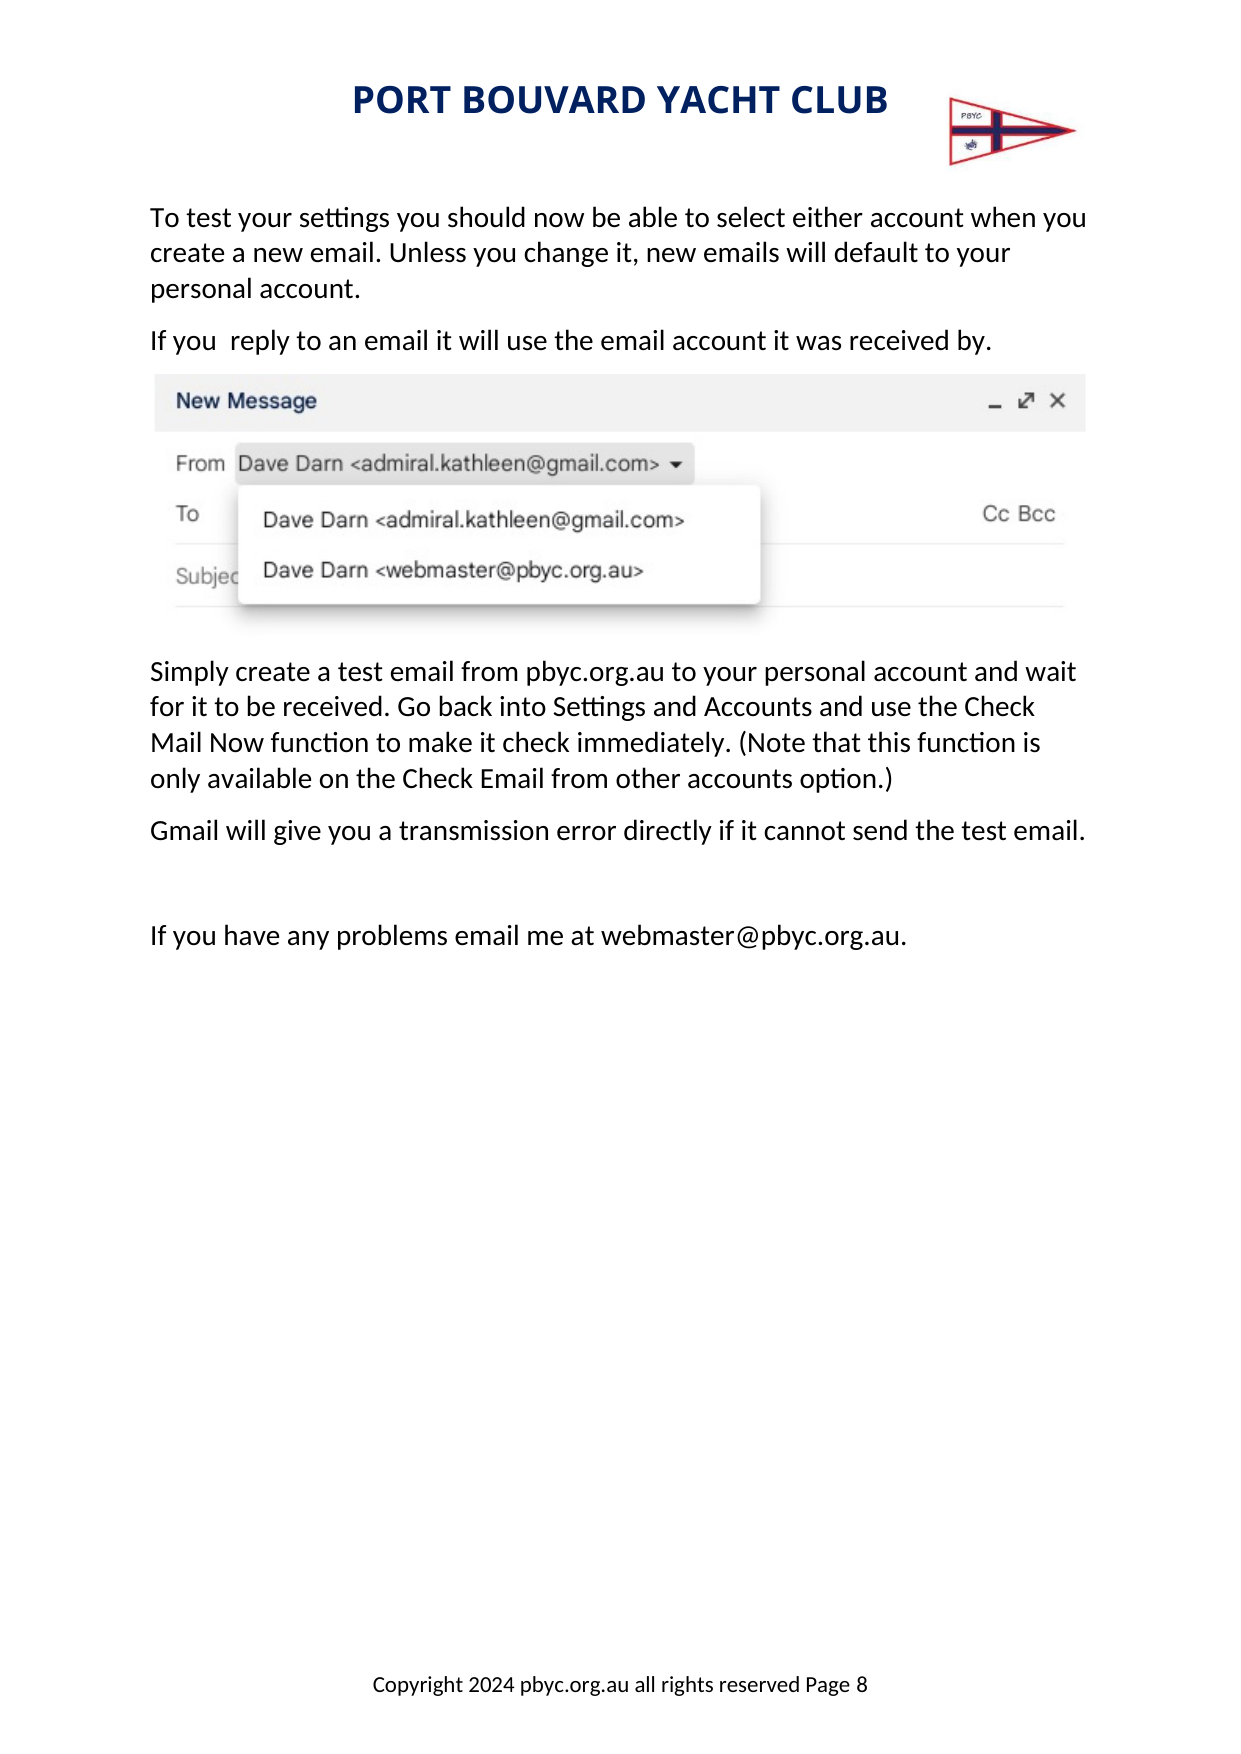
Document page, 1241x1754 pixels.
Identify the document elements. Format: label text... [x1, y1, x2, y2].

text If you reply to an email it will use the email account it was received by. [150, 322, 1090, 358]
text If you have any problems email me at webmaster@pbyc.org.au. [150, 917, 1090, 952]
text Gmail will give you a transmission error directly if it cannot send the test email. [150, 812, 1090, 848]
picture [936, 86, 1084, 174]
picture [154, 374, 1086, 653]
text To test your settings you should now be able to select either account when you create a new email. Unless you change it, new emails will default to your personal account. [150, 199, 1090, 306]
text Simply create a test email from pbyc.org.au to your personal account and wait for it to be received. Go back into Settings and Accounts and use the Check Mail Now function to make it check immediately. (Note that this function is only available on the Check Email from other accounts option.) [150, 375, 1090, 795]
